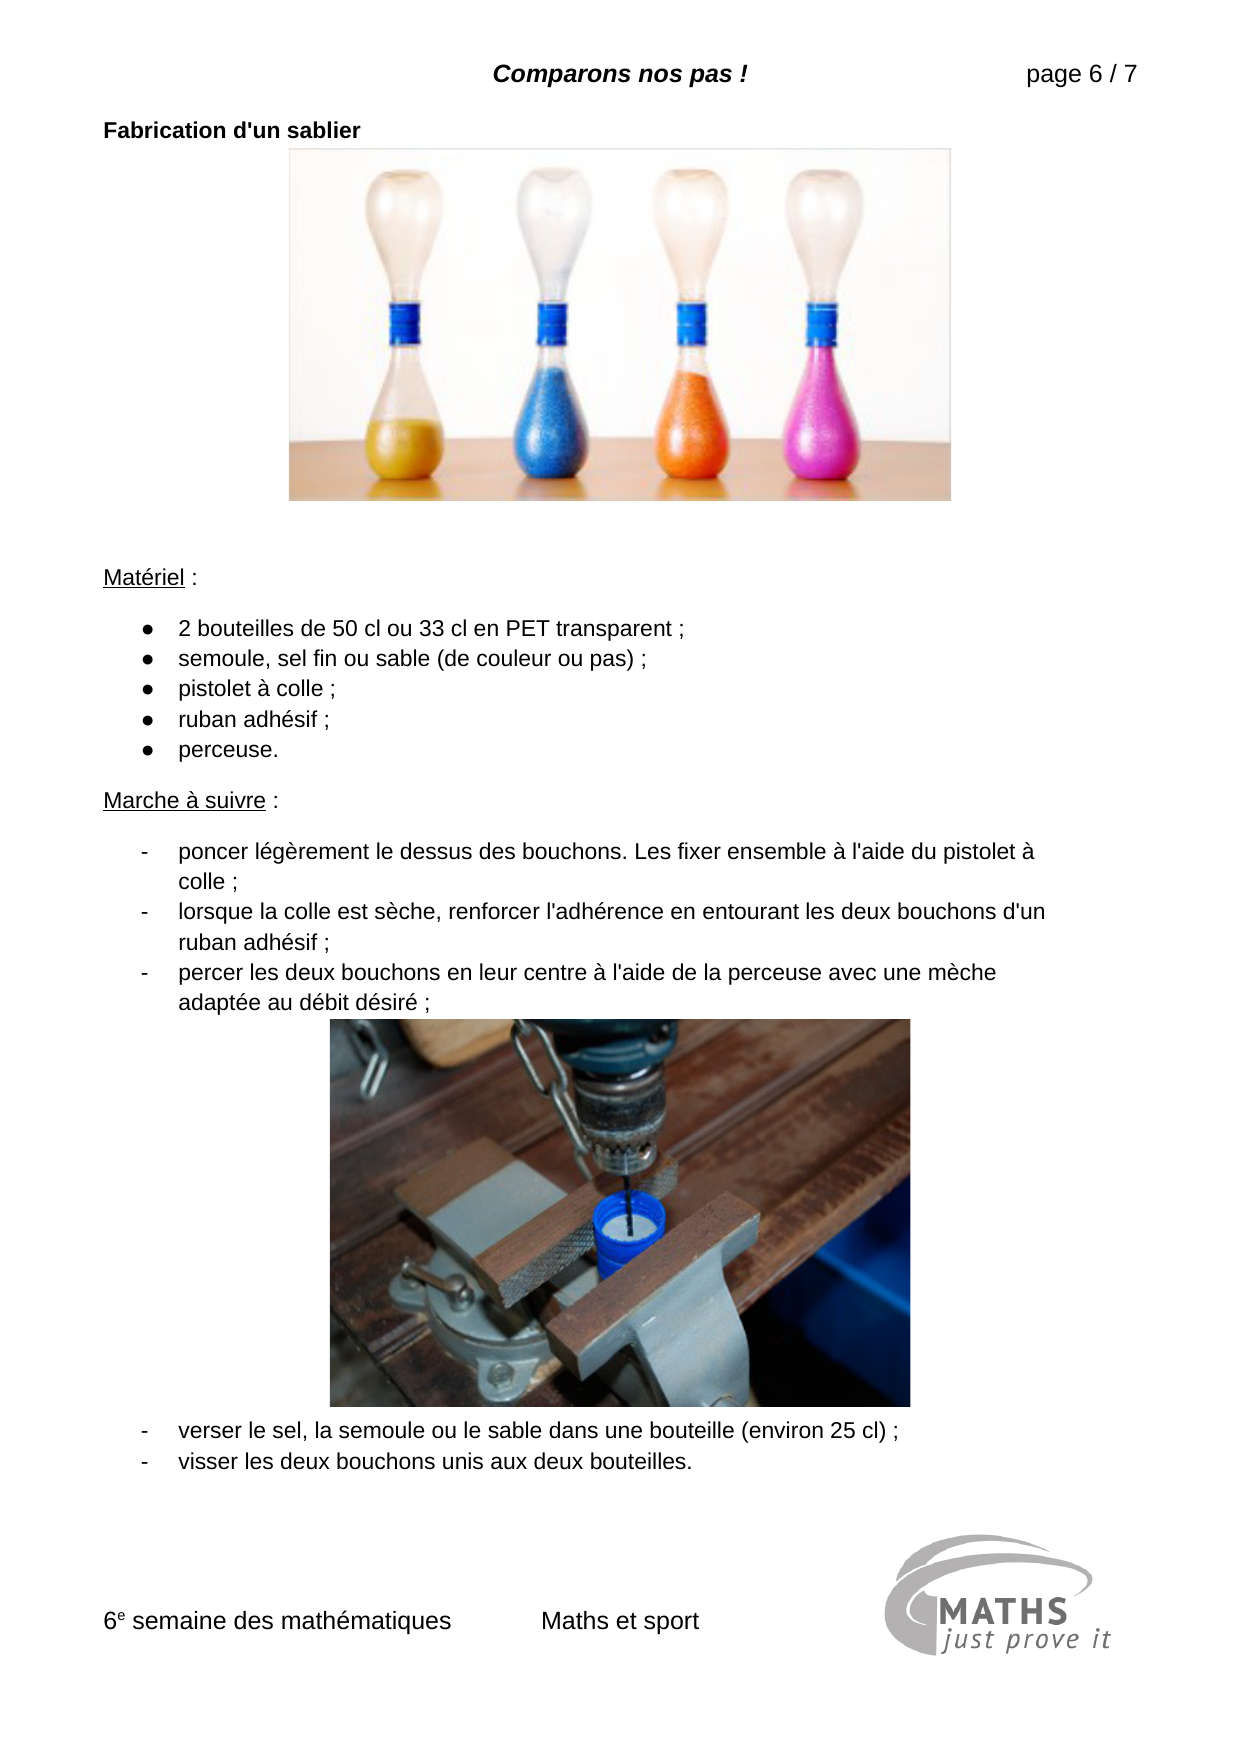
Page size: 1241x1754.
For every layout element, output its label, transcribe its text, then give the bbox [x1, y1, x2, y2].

list lorsque la colle est sèche, renforcer l'adhérence en entourant les deux bouchons d'un ruban adhésif ; [141, 898, 1077, 955]
picture [868, 1516, 1138, 1678]
list verser le sel, la semoule ou le sable dans une bouteille (environ 25 cl) ; [141, 1417, 1077, 1444]
list pistolet à colle ; [141, 675, 1137, 702]
text Matériel : [103, 564, 1137, 590]
text Marche à suivre : [103, 787, 1137, 813]
list perceuse. [141, 736, 1137, 762]
list 2 bouteilles de 50 cl ou 33 cl en PET transparent ; [141, 615, 1137, 641]
picture [288, 148, 952, 501]
list percer les deux bouchons en leur centre à l'aide de la perceuse avec une mèche adaptée au débit désiré ; [141, 959, 1077, 1015]
list semoule, sel fin ou sable (de couleur ou pas) ; [141, 645, 1137, 671]
list visser les deux bouchons unis aux deux bouteilles. [141, 1448, 1077, 1474]
text Fabrication d'un sablier [103, 117, 1137, 143]
list poncer légèrement le dessus des bouchons. Les fixer ensemble à l'aide du pistolet à colle ; [141, 838, 1077, 894]
list ruban adhésif ; [141, 706, 1137, 732]
picture [329, 1019, 911, 1407]
